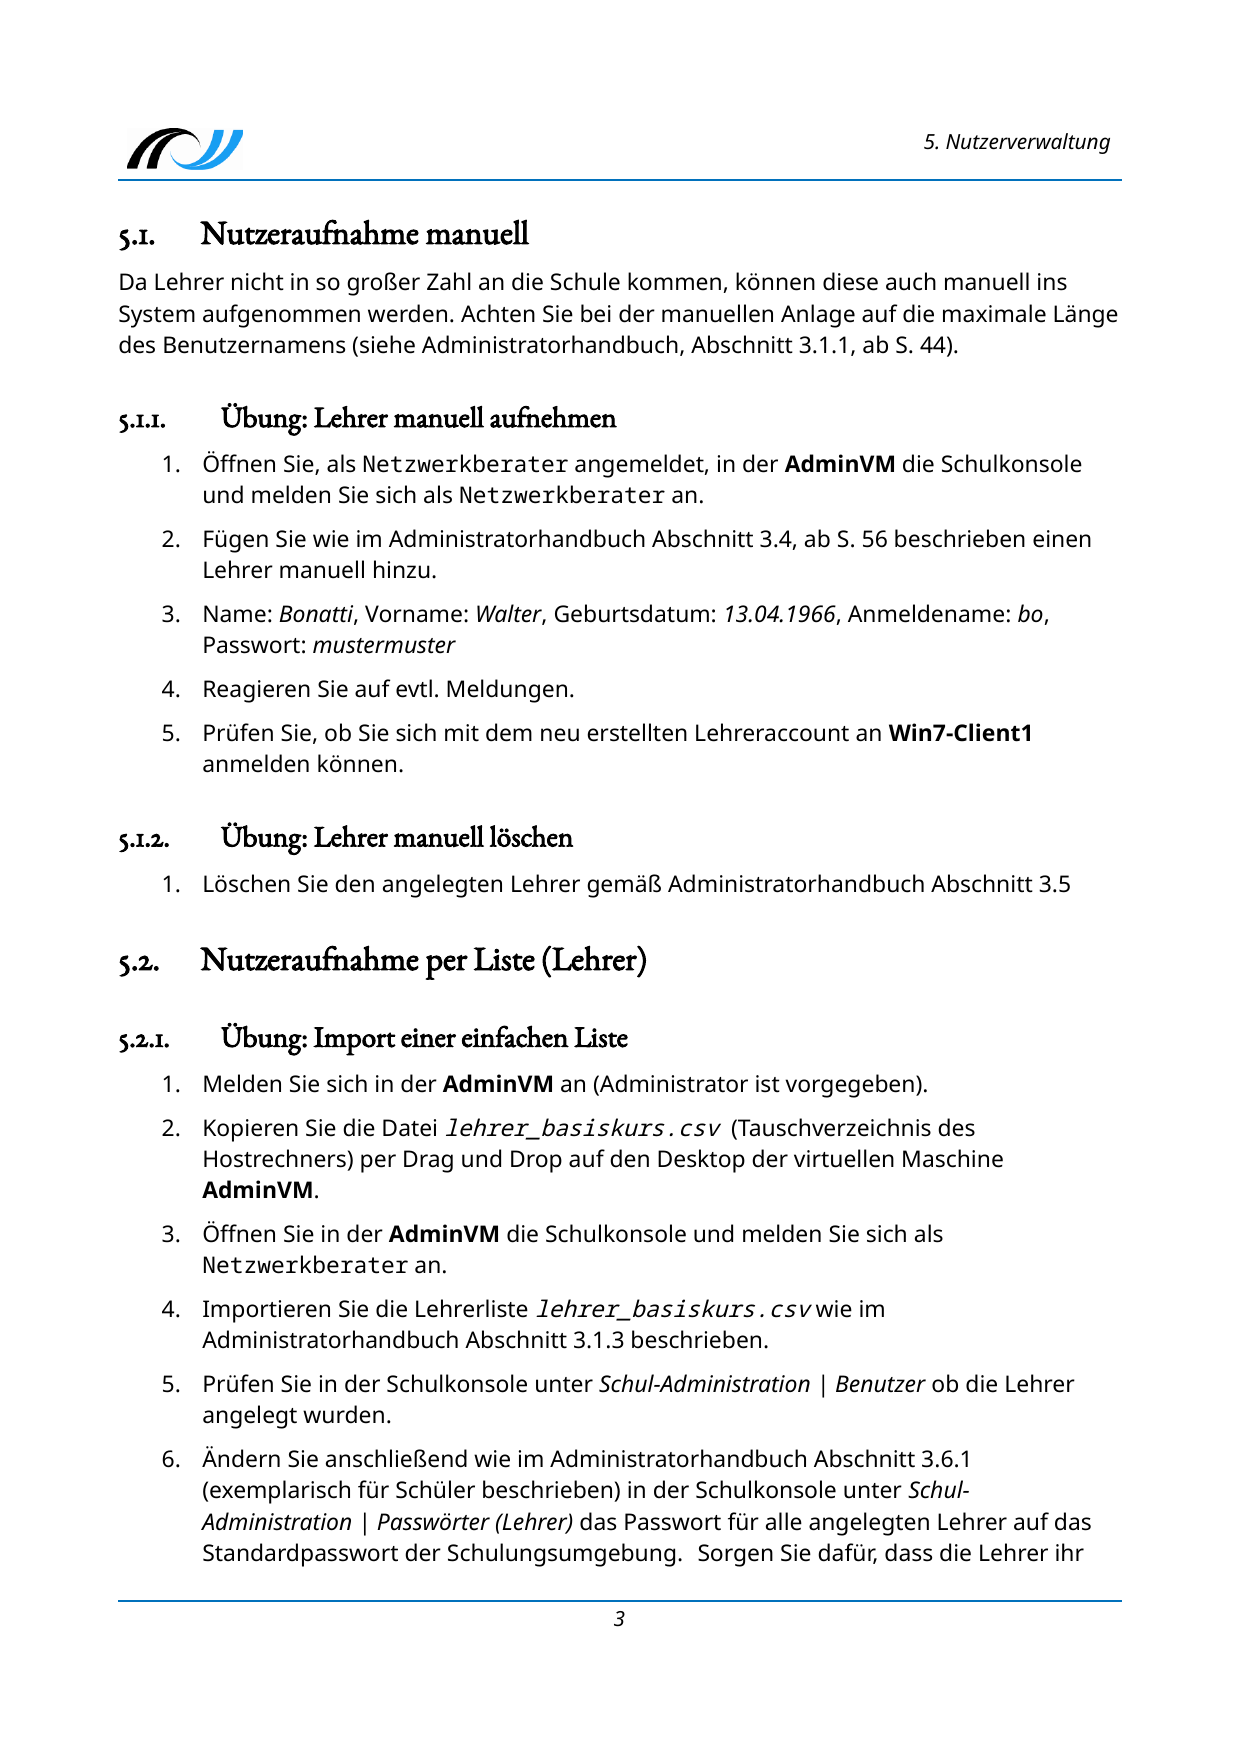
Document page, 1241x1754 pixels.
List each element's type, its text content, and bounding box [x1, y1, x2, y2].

list Prüfen Sie in der Schulkonsole unter Schul-Administration | Benutzer ob die Lehrer angelegt wurden. [156, 1368, 1122, 1430]
list Öffnen Sie in der AdminVM die Schulkonsole und melden Sie sich als Netzwerkberater an. [156, 1218, 1122, 1280]
list Fügen Sie wie im Administratorhandbuch Abschnitt 3.4, ab S. 56 beschrieben einen Lehrer manuell hinzu. [156, 523, 1122, 586]
list Reagieren Sie auf evtl. Meldungen. [156, 673, 1122, 704]
list Name: Bonatti, Vorname: Walter, Geburtsdatum: 13.04.1966, Anmeldename: bo, Passwort: mustermuster [156, 598, 1122, 661]
subtitle Übung: Lehrer manuell löschen [118, 817, 1122, 855]
list Prüfen Sie, ob Sie sich mit dem neu erstellten Lehreraccount an Win7-Client1 anmelden können. [156, 717, 1122, 779]
subtitle Übung: Import einer einfachen Liste [118, 1017, 1122, 1055]
subtitle Nutzeraufnahme per Liste (Lehrer) [118, 936, 1122, 980]
picture [127, 128, 243, 170]
list Kopieren Sie die Datei lehrer_basiskurs.csv (Tauschverzeichnis des Hostrechners) per Drag und Drop auf den Desktop der virtuellen Maschine AdminVM. [156, 1112, 1122, 1205]
list Importieren Sie die Lehrerliste lehrer_basiskurs.csv wie im Administratorhandbuch Abschnitt 3.1.3 beschrieben. [156, 1293, 1122, 1355]
list Öffnen Sie, als Netzwerkberater angemeldet, in der AdminVM die Schulkonsole und melden Sie sich als Netzwerkberater an. [156, 448, 1122, 511]
list Ändern Sie anschließend wie im Administratorhandbuch Abschnitt 3.6.1 (exemplarisch für Schüler beschrieben) in der Schulkonsole unter Schul-Administration | Passwörter (Lehrer) das Passwort für alle angelegten Lehrer auf das Standardpasswort der Schulungsumgebung. Sorgen Sie dafür, dass die Lehrer ihr [156, 1443, 1122, 1568]
text Da Lehrer nicht in so großer Zahl an die Schule kommen, können diese auch manuell ins System aufgenommen werden. Achten Sie bei der manuellen Anlage auf die maximale Länge des Benutzernamens (siehe Administratorhandbuch, Abschnitt 3.1.1, ab S. 44). [118, 266, 1122, 360]
list Melden Sie sich in der AdminVM an (Administrator ist vorgegeben). [156, 1068, 1122, 1099]
subtitle Nutzeraufnahme manuell [118, 210, 1122, 254]
list Löschen Sie den angelegten Lehrer gemäß Administratorhandbuch Abschnitt 3.5 [156, 867, 1122, 899]
subtitle Übung: Lehrer manuell aufnehmen [118, 397, 1122, 436]
